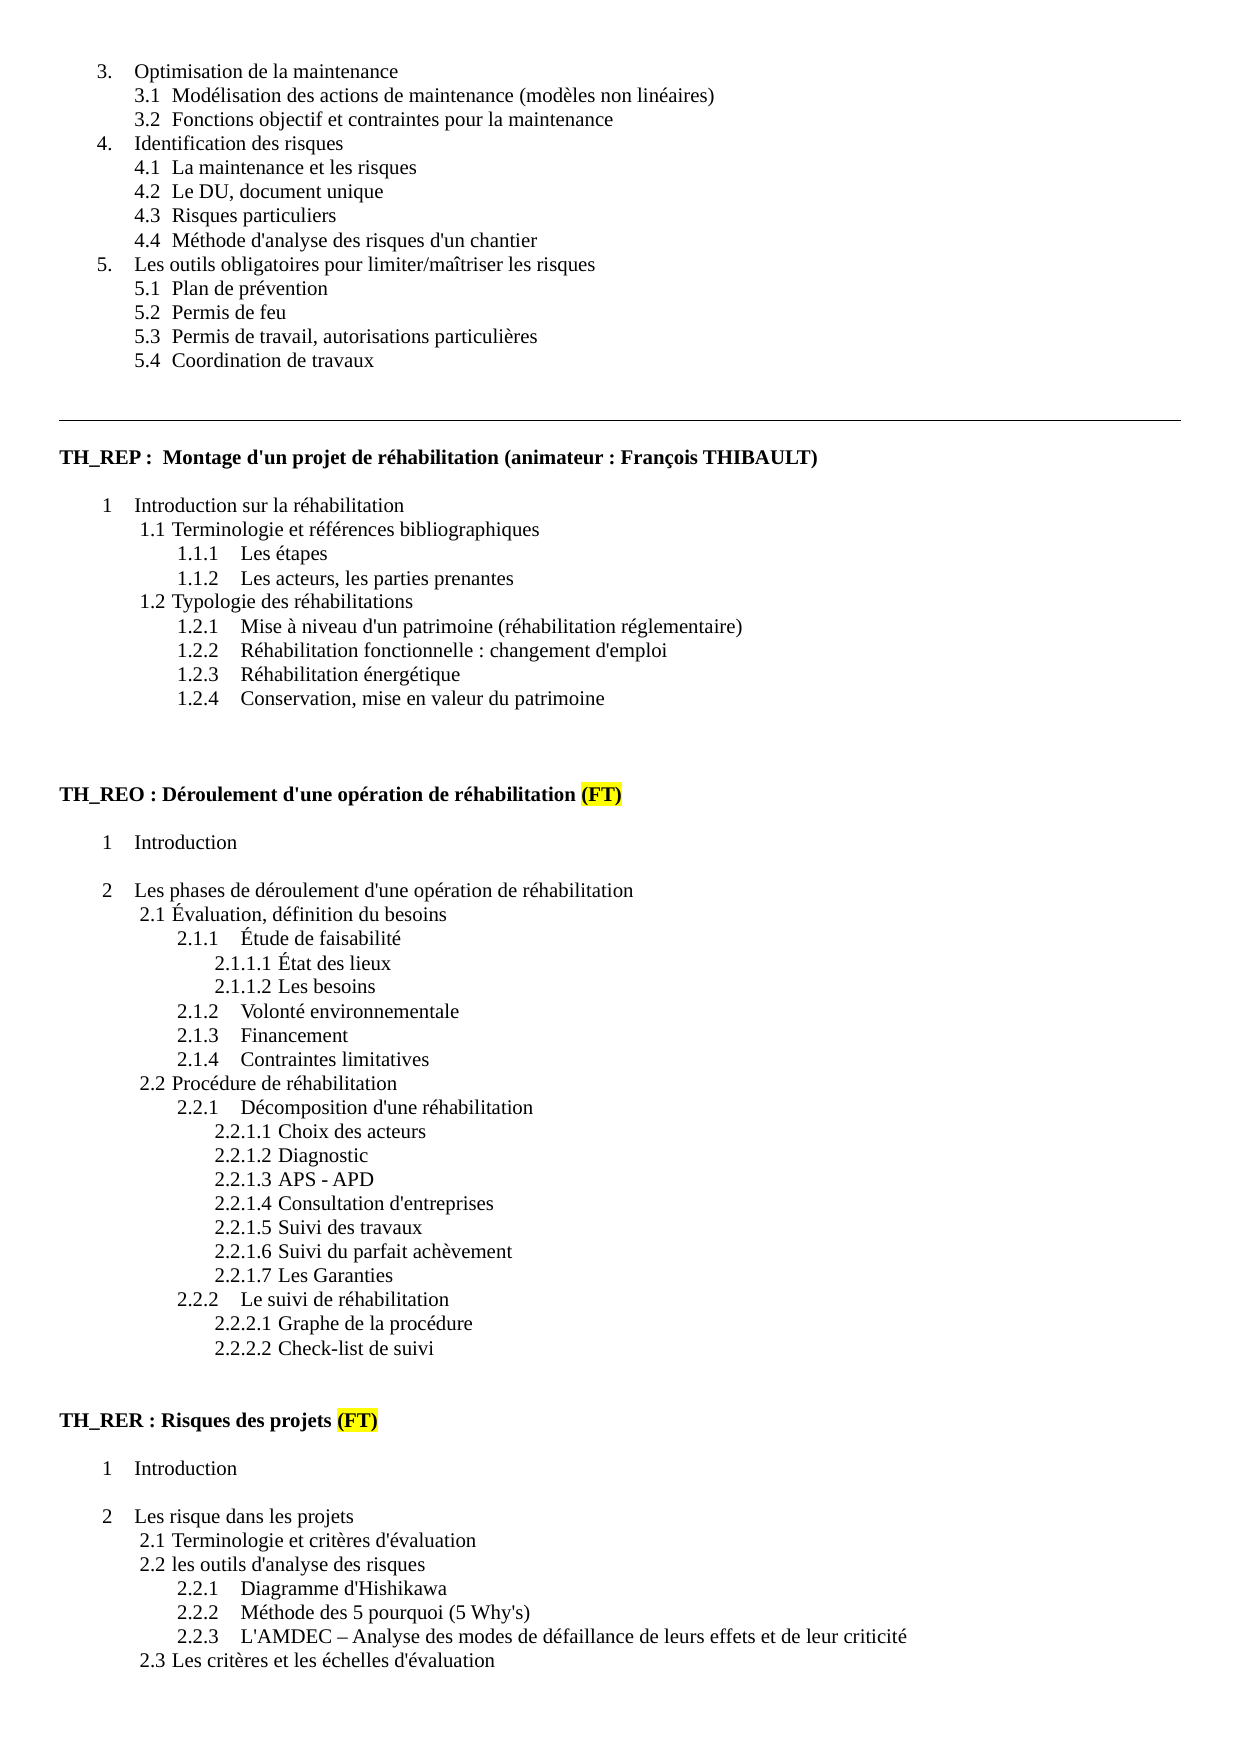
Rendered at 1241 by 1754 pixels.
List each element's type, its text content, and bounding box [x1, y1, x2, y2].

list Le DU, document unique [134, 179, 1181, 203]
list Suivi des travaux [209, 1215, 1181, 1239]
list Introduction [97, 830, 1181, 854]
list Financement [172, 1023, 1181, 1047]
list État des lieux [209, 950, 1181, 974]
list Typologie des réhabilitations [134, 589, 1181, 613]
list Le suivi de réhabilitation [172, 1287, 1181, 1311]
text TH_RER : Risques des projets (FT) [59, 1408, 1181, 1432]
list Graphe de la procédure [209, 1311, 1181, 1335]
list Conservation, mise en valeur du patrimoine [172, 686, 1181, 710]
list Suivi du parfait achèvement [209, 1239, 1181, 1263]
list Terminologie et critères d'évaluation [134, 1528, 1181, 1552]
list L'AMDEC – Analyse des modes de défaillance de leurs effets et de leur criticité [172, 1624, 1181, 1648]
list Identification des risques [97, 131, 1181, 155]
list Réhabilitation énergétique [172, 662, 1181, 686]
list Étude de faisabilité [172, 926, 1181, 950]
list les outils d'analyse des risques [134, 1552, 1181, 1576]
list Les besoins [209, 974, 1181, 998]
text TH_REO : Déroulement d'une opération de réhabilitation (FT) [59, 782, 1181, 806]
list La maintenance et les risques [134, 155, 1181, 179]
list Check-list de suivi [209, 1335, 1181, 1359]
list Permis de feu [134, 300, 1181, 324]
list Contraintes limitatives [172, 1047, 1181, 1071]
list Les critères et les échelles d'évaluation [134, 1648, 1181, 1672]
list Volonté environnementale [172, 998, 1181, 1023]
list Permis de travail, autorisations particulières [134, 324, 1181, 348]
list Les Garanties [209, 1263, 1181, 1287]
list Les phases de déroulement d'une opération de réhabilitation [97, 878, 1181, 902]
list Les étapes [172, 541, 1181, 565]
text TH_REP : Montage d'un projet de réhabilitation (animateur : François THIBAULT) [59, 445, 1181, 469]
list APS - APD [209, 1167, 1181, 1191]
list Risques particuliers [134, 203, 1181, 227]
list Diagramme d'Hishikawa [172, 1576, 1181, 1600]
list Les acteurs, les parties prenantes [172, 565, 1181, 589]
list Méthode des 5 pourquoi (5 Why's) [172, 1600, 1181, 1624]
list Fonctions objectif et contraintes pour la maintenance [134, 107, 1181, 131]
list Mise à niveau d'un patrimoine (réhabilitation réglementaire) [172, 613, 1181, 638]
list Introduction [97, 1456, 1181, 1480]
list Les risque dans les projets [97, 1504, 1181, 1528]
list Consultation d'entreprises [209, 1191, 1181, 1215]
list Choix des acteurs [209, 1119, 1181, 1143]
list Les outils obligatoires pour limiter/maîtriser les risques [97, 252, 1181, 276]
list Réhabilitation fonctionnelle : changement d'emploi [172, 638, 1181, 662]
list Évaluation, définition du besoins [134, 902, 1181, 926]
list Décomposition d'une réhabilitation [172, 1095, 1181, 1119]
list Méthode d'analyse des risques d'un chantier [134, 227, 1181, 252]
list Modélisation des actions de maintenance (modèles non linéaires) [134, 83, 1181, 107]
list Diagnostic [209, 1143, 1181, 1167]
list Introduction sur la réhabilitation [97, 493, 1181, 517]
list Plan de prévention [134, 276, 1181, 300]
list Terminologie et références bibliographiques [134, 517, 1181, 541]
list Coordination de travaux [134, 348, 1181, 372]
list Procédure de réhabilitation [134, 1071, 1181, 1095]
list Optimisation de la maintenance [97, 59, 1181, 83]
